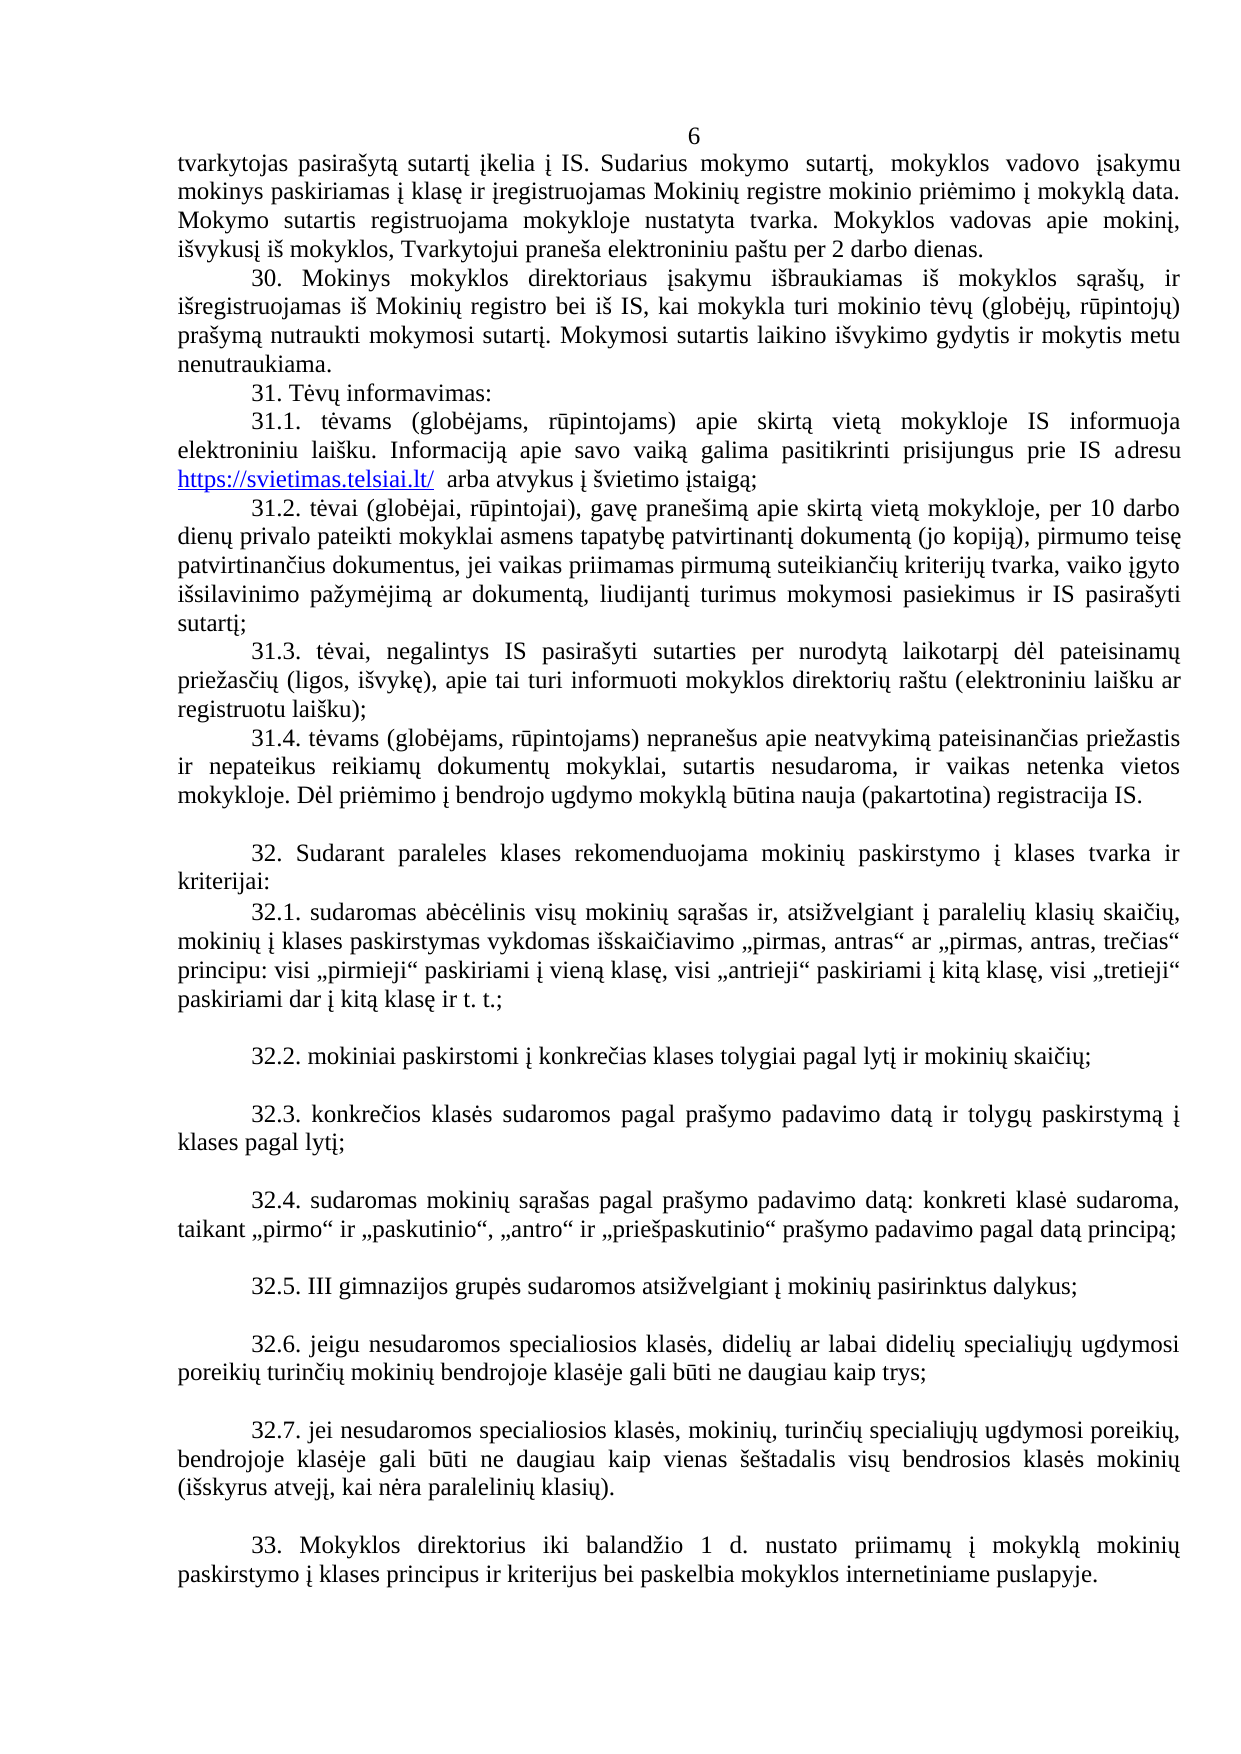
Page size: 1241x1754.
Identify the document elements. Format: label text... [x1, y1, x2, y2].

text 32.1. sudaromas abėcėlinis visų mokinių sąrašas ir, atsižvelgiant į paralelių klasių skaičių, mokinių į klases paskirstymas vykdomas išskaičiavimo „pirmas, antras“ ar „pirmas, antras, trečias“ principu: visi „pirmieji“ paskiriami į vieną klasę, visi „antrieji“ paskiriami į kitą klasę, visi „tretieji“ paskiriami dar į kitą klasę ir t. t.; [177, 897, 1181, 1012]
text 33. Mokyklos direktorius iki balandžio 1 d. nustato priimamų į mokyklą mokinių paskirstymo į klases principus ir kriterijus bei paskelbia mokyklos internetiniame puslapyje. [177, 1530, 1181, 1587]
text 31.1. tėvams (globėjams, rūpintojams) apie skirtą vietą mokykloje IS informuoja elektroniniu laišku. Informaciją apie savo vaiką galima pasitikrinti prisijungus prie IS adresu https://svietimas.telsiai.lt/ arba atvykus į švietimo įstaigą; [177, 406, 1181, 493]
text 31.4. tėvams (globėjams, rūpintojams) nepranešus apie neatvykimą pateisinančias priežastis ir nepateikus reikiamų dokumentų mokyklai, sutartis nesudaroma, ir vaikas netenka vietos mokykloje. Dėl priėmimo į bendrojo ugdymo mokyklą būtina nauja (pakartotina) registracija IS. [177, 723, 1181, 809]
text 31.2. tėvai (globėjai, rūpintojai), gavę pranešimą apie skirtą vietą mokykloje, per 10 darbo dienų privalo pateikti mokyklai asmens tapatybę patvirtinantį dokumentą (jo kopiją), pirmumo teisę patvirtinančius dokumentus, jei vaikas priimamas pirmumą suteikiančių kriterijų tvarka, vaiko įgyto išsilavinimo pažymėjimą ar dokumentą, liudijantį turimus mokymosi pasiekimus ir IS pasirašyti sutartį; [177, 493, 1181, 636]
text 30. Mokinys mokyklos direktoriaus įsakymu išbraukiamas iš mokyklos sąrašų, ir išregistruojamas iš Mokinių registro bei iš IS, kai mokykla turi mokinio tėvų (globėjų, rūpintojų) prašymą nutraukti mokymosi sutartį. Mokymosi sutartis laikino išvykimo gydytis ir mokytis metu nenutraukiama. [177, 263, 1181, 378]
text 32.5. III gimnazijos grupės sudaromos atsižvelgiant į mokinių pasirinktus dalykus; [177, 1271, 1181, 1300]
text 32.7. jei nesudaromos specialiosios klasės, mokinių, turinčių specialiųjų ugdymosi poreikių, bendrojoje klasėje gali būti ne daugiau kaip vienas šeštadalis visų bendrosios klasės mokinių (išskyrus atvejį, kai nėra paralelinių klasių). [177, 1415, 1181, 1501]
text 31. Tėvų informavimas: [177, 378, 1181, 406]
text tvarkytojas pasirašytą sutartį įkelia į IS. Sudarius mokymo sutartį, mokyklos vadovo įsakymu mokinys paskiriamas į klasę ir įregistruojamas Mokinių registre mokinio priėmimo į mokyklą data. Mokymo sutartis registruojama mokykloje nustatyta tvarka. Mokyklos vadovas apie mokinį, išvykusį iš mokyklos, Tvarkytojui praneša elektroniniu paštu per 2 darbo dienas. [177, 148, 1181, 263]
text 32. Sudarant paraleles klases rekomenduojama mokinių paskirstymo į klases tvarka ir kriterijai: [177, 838, 1181, 895]
text 32.3. konkrečios klasės sudaromos pagal prašymo padavimo datą ir tolygų paskirstymą į klases pagal lytį; [177, 1099, 1181, 1156]
text 32.6. jeigu nesudaromos specialiosios klasės, didelių ar labai didelių specialiųjų ugdymosi poreikių turinčių mokinių bendrojoje klasėje gali būti ne daugiau kaip trys; [177, 1329, 1181, 1386]
text 32.2. mokiniai paskirstomi į konkrečias klases tolygiai pagal lytį ir mokinių skaičių; [177, 1041, 1181, 1070]
text 31.3. tėvai, negalintys IS pasirašyti sutarties per nurodytą laikotarpį dėl pateisinamų priežasčių (ligos, išvykę), apie tai turi informuoti mokyklos direktorių raštu (elektroniniu laišku ar registruotu laišku); [177, 636, 1181, 723]
text 32.4. sudaromas mokinių sąrašas pagal prašymo padavimo datą: konkreti klasė sudaroma, taikant „pirmo“ ir „paskutinio“, „antro“ ir „priešpaskutinio“ prašymo padavimo pagal datą principą; [177, 1185, 1181, 1242]
